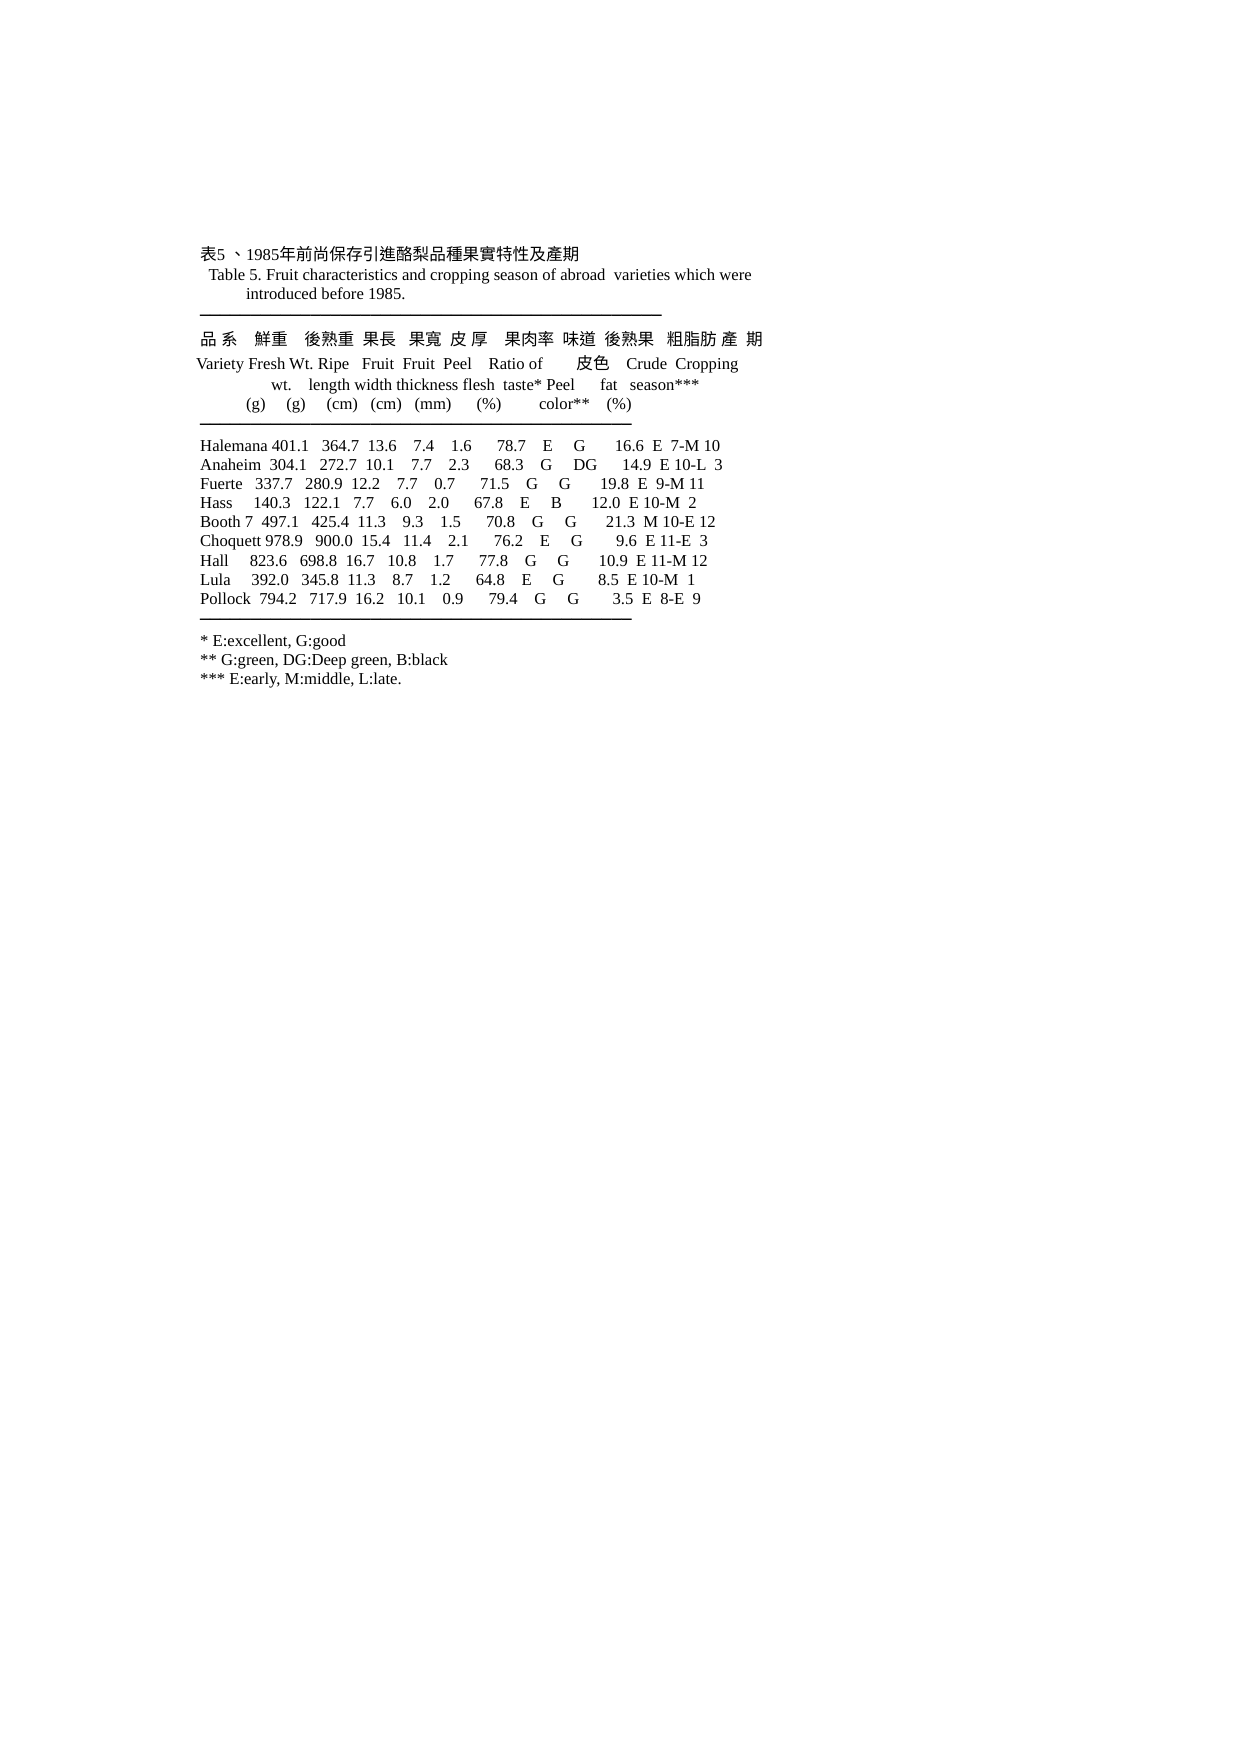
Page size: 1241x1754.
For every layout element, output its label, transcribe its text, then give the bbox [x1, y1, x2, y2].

text Table 5. Fruit characteristics and cropping season of abroad varieties which were [187, 265, 1053, 284]
text Pollock 794.2 717.9 16.2 10.1 0.9 79.4 G G 3.5 E 8-E 9 [187, 589, 1053, 608]
text ─────────────────────────────────────────── [187, 608, 1053, 631]
text *** E:early, M:middle, L:late. [187, 669, 1053, 688]
text * E:excellent, G:good [187, 631, 1053, 650]
text Variety Fresh Wt. Ripe Fruit Fruit Peel Ratio of 皮色 Crude Cropping [187, 350, 1053, 374]
text Fuerte 337.7 280.9 12.2 7.7 0.7 71.5 G G 19.8 E 9-M 11 [187, 474, 1053, 493]
text (g) (g) (cm) (cm) (mm) (%) color** (%) [187, 393, 1053, 413]
text Hass 140.3 122.1 7.7 6.0 2.0 67.8 E B 12.0 E 10-M 2 [187, 493, 1053, 512]
text 表5 、1985年前尚保存引進酪梨品種果實特性及產期 [187, 241, 1053, 265]
text Anaheim 304.1 272.7 10.1 7.7 2.3 68.3 G DG 14.9 E 10-L 3 [187, 454, 1053, 474]
text ────────────────────────────────────────────── [187, 303, 1053, 326]
text Hall 823.6 698.8 16.7 10.8 1.7 77.8 G G 10.9 E 11-M 12 [187, 550, 1053, 569]
text introduced before 1985. [187, 284, 1053, 303]
text ** G:green, DG:Deep green, B:black [187, 650, 1053, 669]
text Halemana 401.1 364.7 13.6 7.4 1.6 78.7 E G 16.6 E 7-M 10 [187, 435, 1053, 454]
text Choquett 978.9 900.0 15.4 11.4 2.1 76.2 E G 9.6 E 11-E 3 [187, 531, 1053, 550]
text Booth 7 497.1 425.4 11.3 9.3 1.5 70.8 G G 21.3 M 10-E 12 [187, 512, 1053, 531]
text Lula 392.0 345.8 11.3 8.7 1.2 64.8 E G 8.5 E 10-M 1 [187, 569, 1053, 589]
text wt. length width thickness flesh taste* Peel fat season*** [187, 374, 1053, 393]
text ─────────────────────────────────────────── [187, 413, 1053, 435]
text 品 系 鮮重 後熟重 果長 果寬 皮 厚 果肉率 味道 後熟果 粗脂肪 產 期 [187, 326, 1053, 350]
